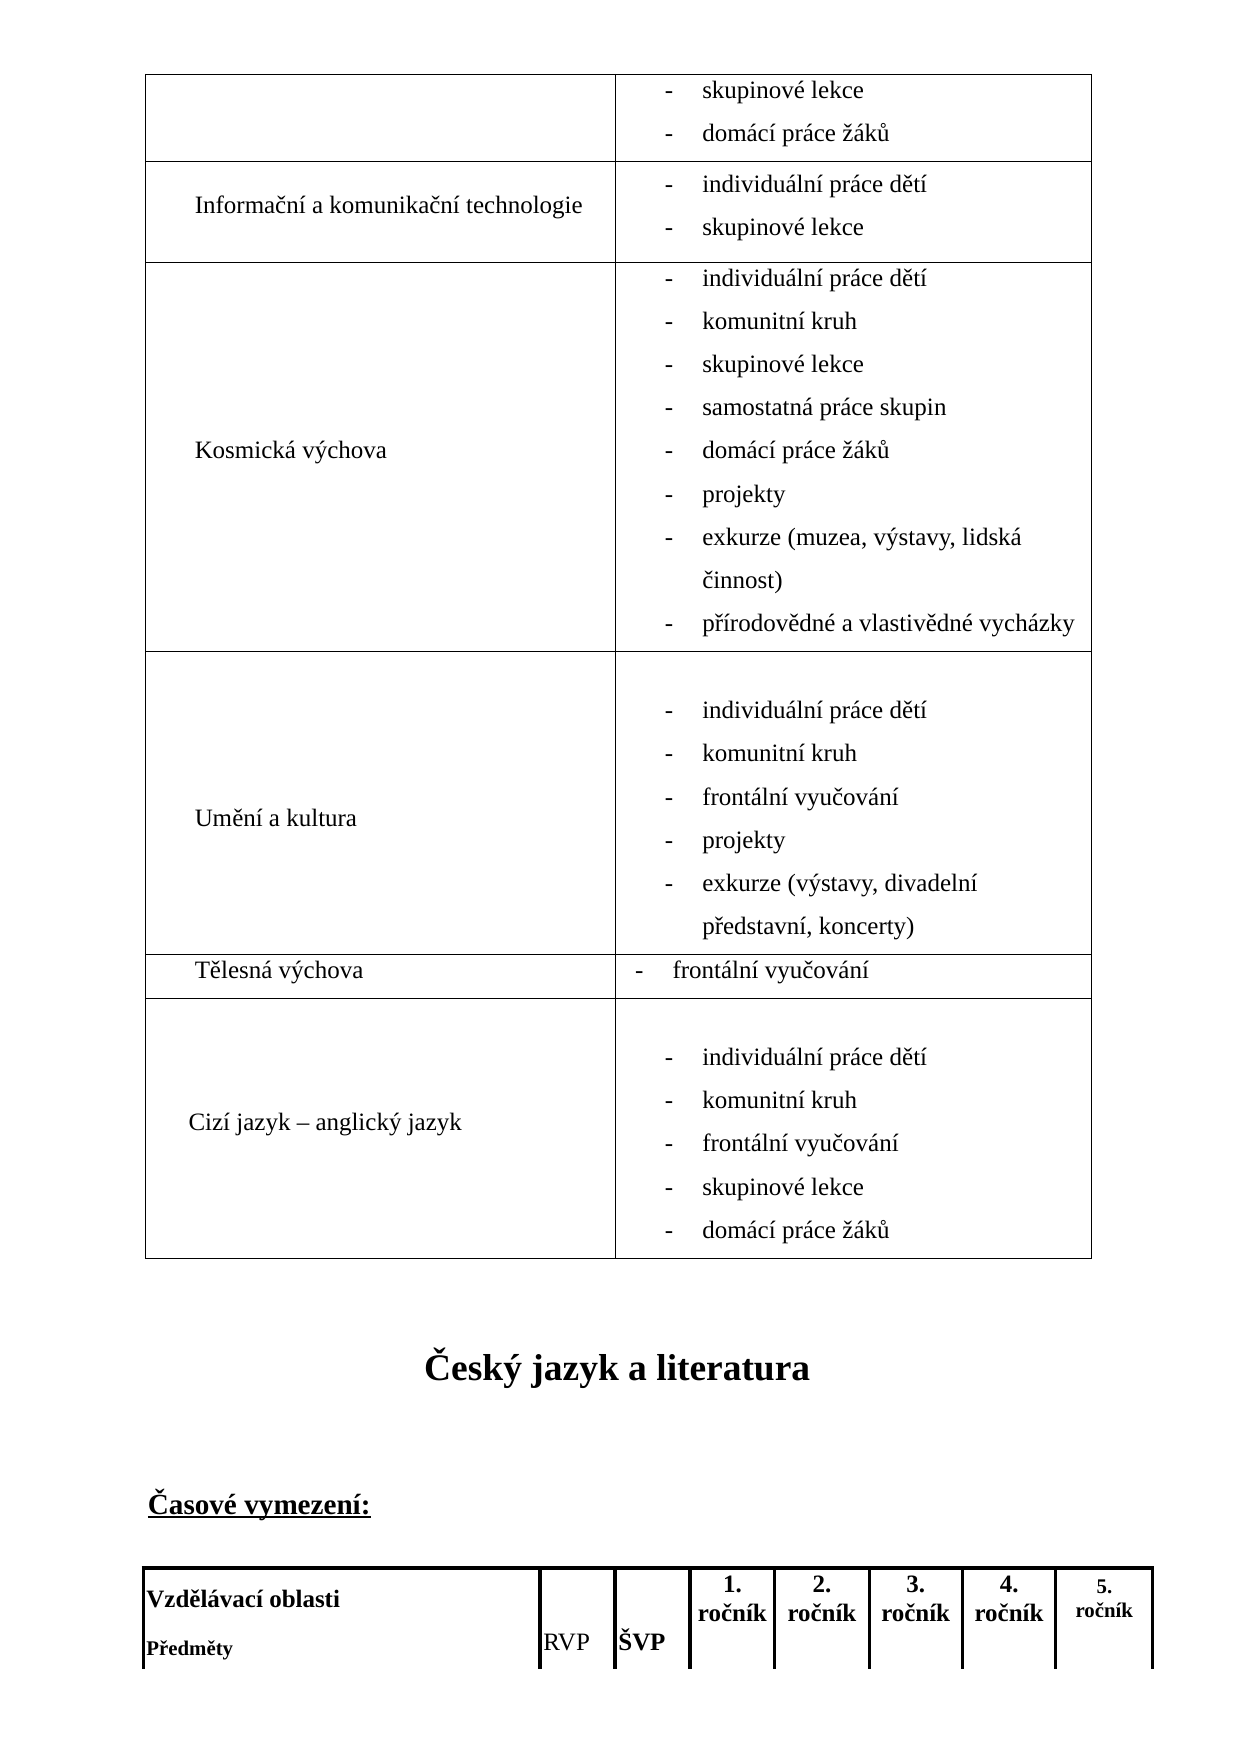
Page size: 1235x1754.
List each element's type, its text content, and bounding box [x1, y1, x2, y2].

table_cell individuální práce dětí komunitní kruh skupinové lekce samostatná práce skupin domácí práce žáků projekty exkurze (muzea, výstavy, lidská činnost) přírodovědné a vlastivědné vycházky [616, 263, 1091, 651]
table_cell frontální vyučování [616, 955, 1091, 998]
table_cell [146, 75, 615, 161]
table_header 4. ročník [964, 1570, 1054, 1627]
table_cell Kosmická výchova [146, 263, 615, 651]
table_cell [871, 1627, 961, 1668]
table_cell ŠVP [617, 1627, 688, 1668]
table_cell RVP [542, 1627, 613, 1668]
table_cell individuální práce dětí komunitní kruh frontální vyučování skupinové lekce domácí práce žáků [616, 999, 1091, 1258]
table_cell Informační a komunikační technologie [146, 162, 615, 262]
table_cell individuální práce dětí komunitní kruh frontální vyučování projekty exkurze (výstavy, divadelní představní, koncerty) [616, 652, 1091, 954]
text Časové vymezení: [148, 1487, 1087, 1520]
table_header 3. ročník [871, 1570, 961, 1627]
table_cell Tělesná výchova [146, 955, 615, 998]
table_cell [248, 1627, 353, 1668]
table_cell [964, 1627, 1054, 1668]
table_header [617, 1570, 688, 1627]
table_cell individuální práce dětí skupinové lekce [616, 162, 1091, 262]
table_cell [1057, 1627, 1151, 1668]
table_cell skupinové lekce domácí práce žáků [616, 75, 1091, 161]
table_cell Cizí jazyk – anglický jazyk [146, 999, 615, 1258]
table_cell Umění a kultura [146, 652, 615, 954]
table_cell [692, 1627, 773, 1668]
table_header 2. ročník [776, 1570, 868, 1627]
table_cell Předměty [145, 1627, 248, 1668]
table_cell [354, 1627, 538, 1668]
table_header 1. ročník [692, 1570, 773, 1627]
text Český jazyk a literatura [148, 1345, 1087, 1388]
table_header [542, 1570, 613, 1627]
table_header 5. ročník [1057, 1570, 1151, 1627]
table_header Vzdělávací oblasti [145, 1570, 538, 1627]
table_cell [776, 1627, 868, 1668]
